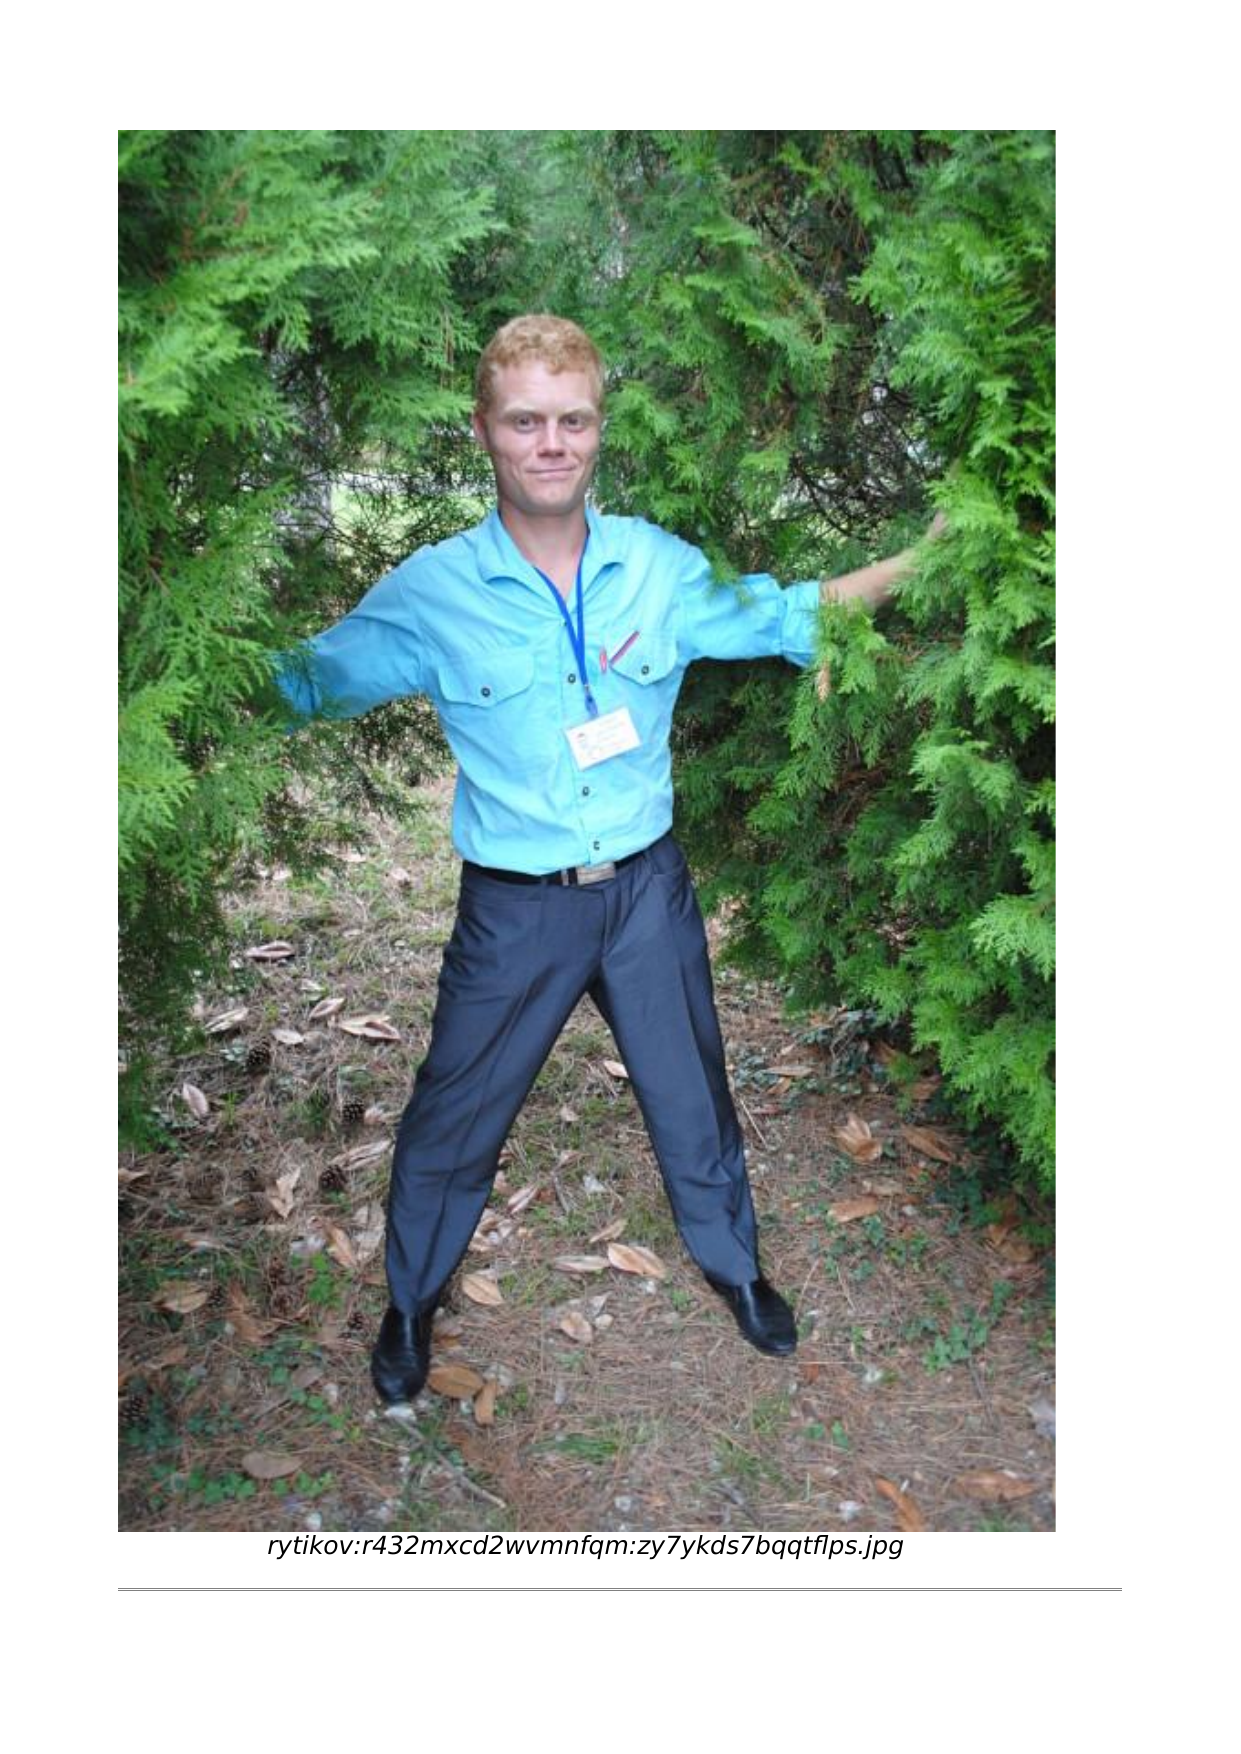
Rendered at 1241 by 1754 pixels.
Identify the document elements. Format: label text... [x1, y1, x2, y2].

picture [118, 130, 1056, 1532]
text rytikov:r432mxcd2wvmnfqm:zy7ykds7bqqtflps.jpg [118, 1532, 1056, 1561]
